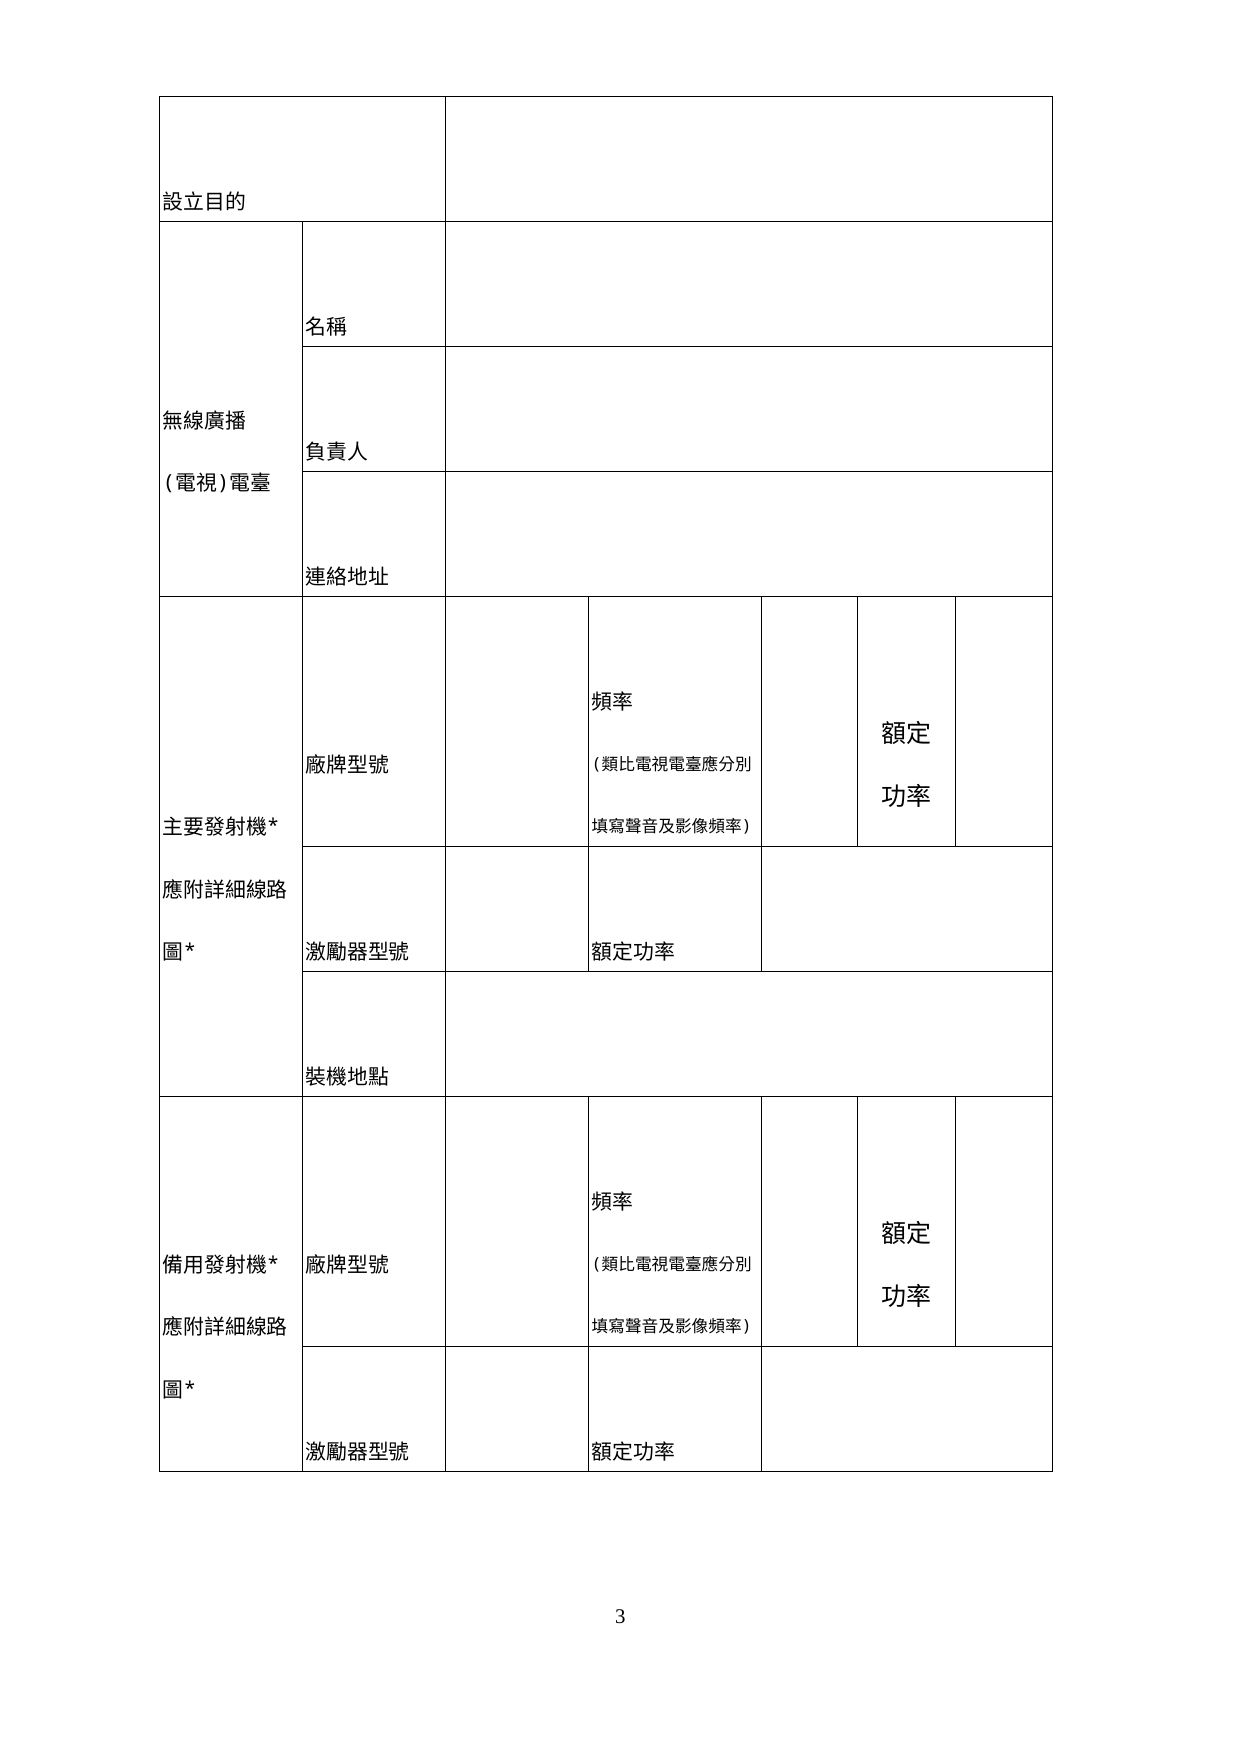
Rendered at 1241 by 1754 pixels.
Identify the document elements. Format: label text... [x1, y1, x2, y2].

table_cell 額定功率 [589, 1347, 761, 1471]
table_cell [446, 847, 588, 971]
table_cell 激勵器型號 [303, 847, 445, 971]
table_cell [956, 597, 1052, 846]
table_cell 主要發射機*應附詳細線路圖* [160, 597, 302, 1096]
table_cell 廠牌型號 [303, 597, 445, 846]
table_cell 設立目的 [160, 97, 445, 221]
table_cell 備用發射機*應附詳細線路圖* [160, 1097, 302, 1471]
table_cell [762, 1347, 1052, 1471]
table_cell 裝機地點 [303, 972, 445, 1096]
table_cell 無線廣播 (電視)電臺 [160, 222, 302, 596]
table_cell [956, 1097, 1052, 1346]
table_cell 連絡地址 [303, 472, 445, 596]
table_cell [446, 222, 1052, 346]
table_cell 額定 功率 [858, 1097, 955, 1346]
table_cell 額定功率 [589, 847, 761, 971]
table_cell [446, 472, 1052, 596]
table_cell [446, 97, 1052, 221]
table_cell [446, 597, 588, 846]
table_cell 額定 功率 [858, 597, 955, 846]
table_cell [762, 597, 857, 846]
table_cell [762, 1097, 857, 1346]
table_cell 廠牌型號 [303, 1097, 445, 1346]
table_cell 負責人 [303, 347, 445, 471]
table_cell [446, 1347, 588, 1471]
table_cell 名稱 [303, 222, 445, 346]
table_cell [446, 1097, 588, 1346]
table_cell 頻率 (類比電視電臺應分別填寫聲音及影像頻率) [589, 1097, 761, 1346]
table_cell [446, 972, 1052, 1096]
table_cell 頻率 (類比電視電臺應分別填寫聲音及影像頻率) [589, 597, 761, 846]
table_cell 激勵器型號 [303, 1347, 445, 1471]
table_cell [446, 347, 1052, 471]
table_cell [762, 847, 1052, 971]
